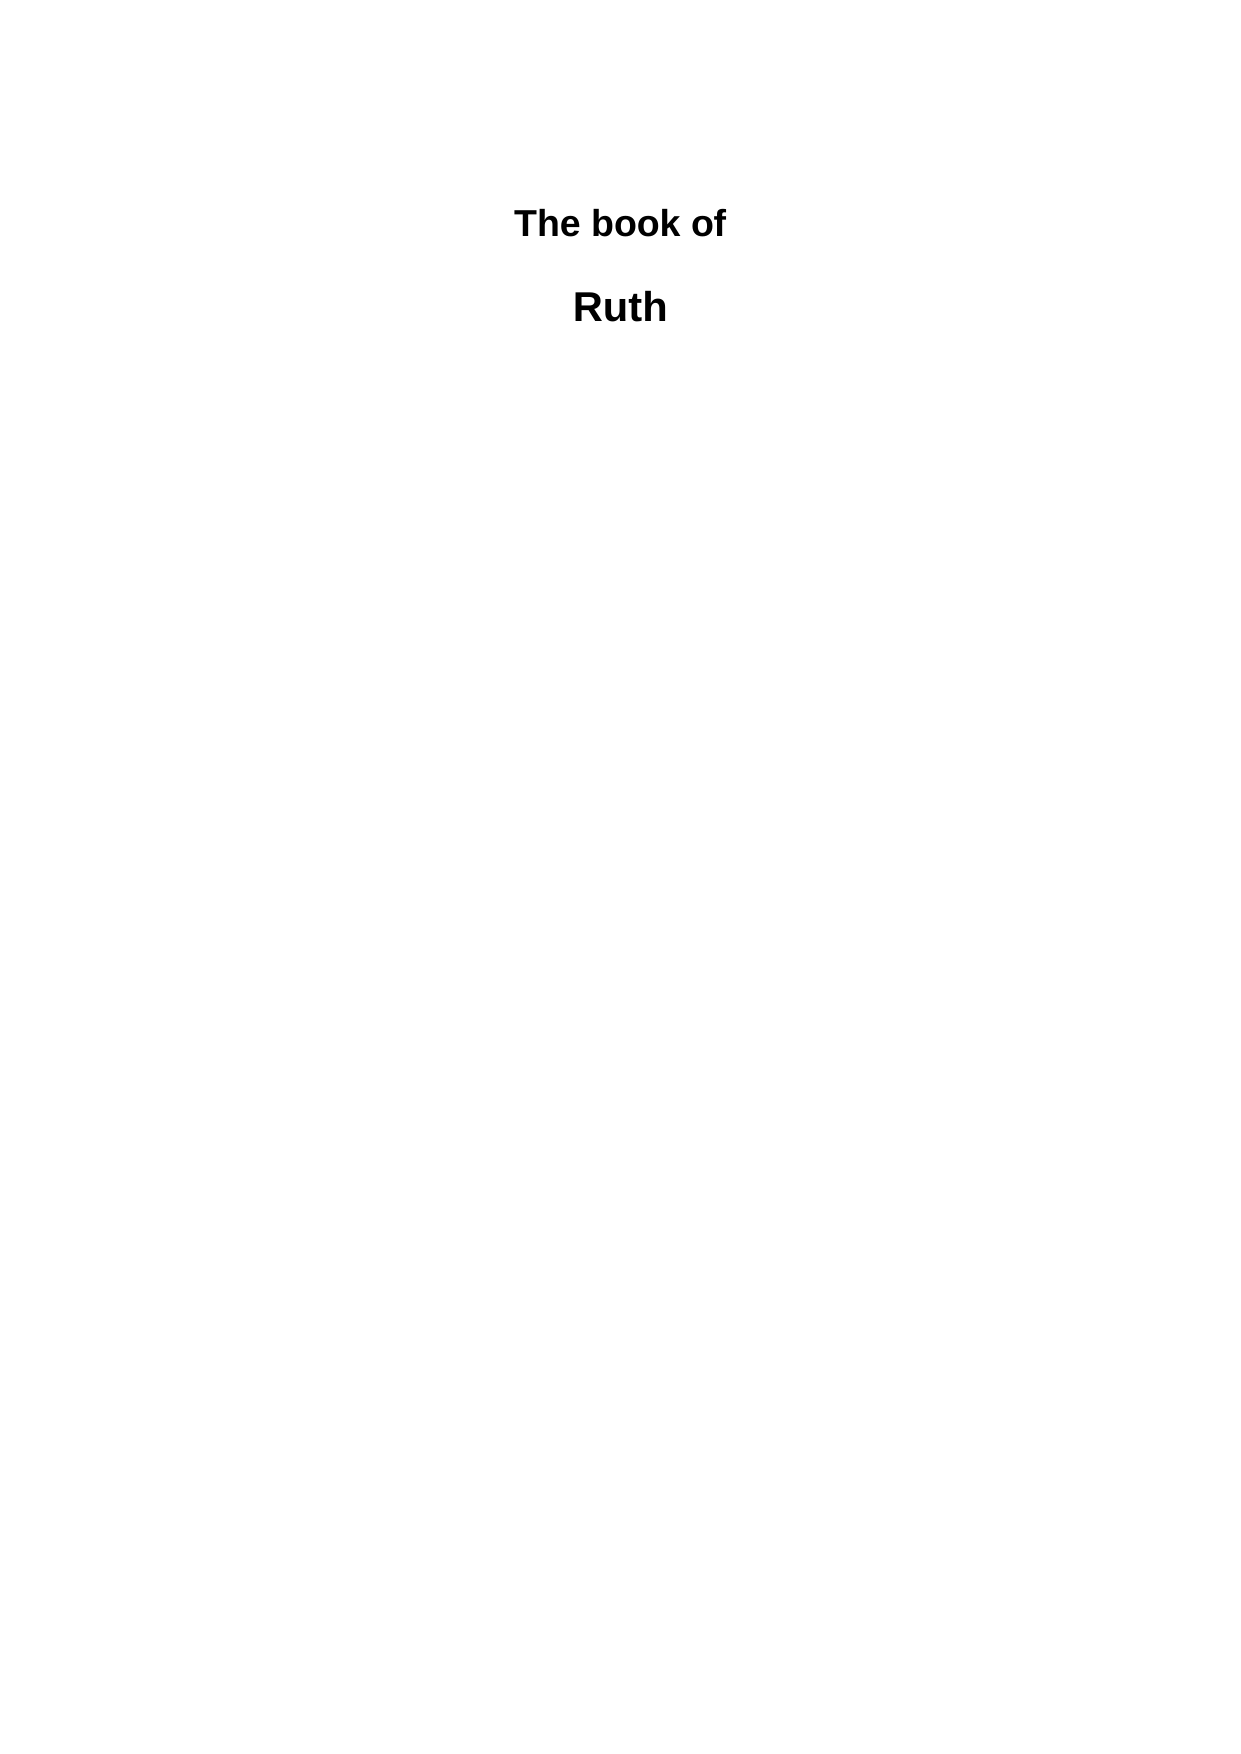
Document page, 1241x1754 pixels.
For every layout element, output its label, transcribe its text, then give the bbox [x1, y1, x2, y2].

title Ruth [118, 282, 1122, 330]
title The book of [118, 201, 1122, 244]
